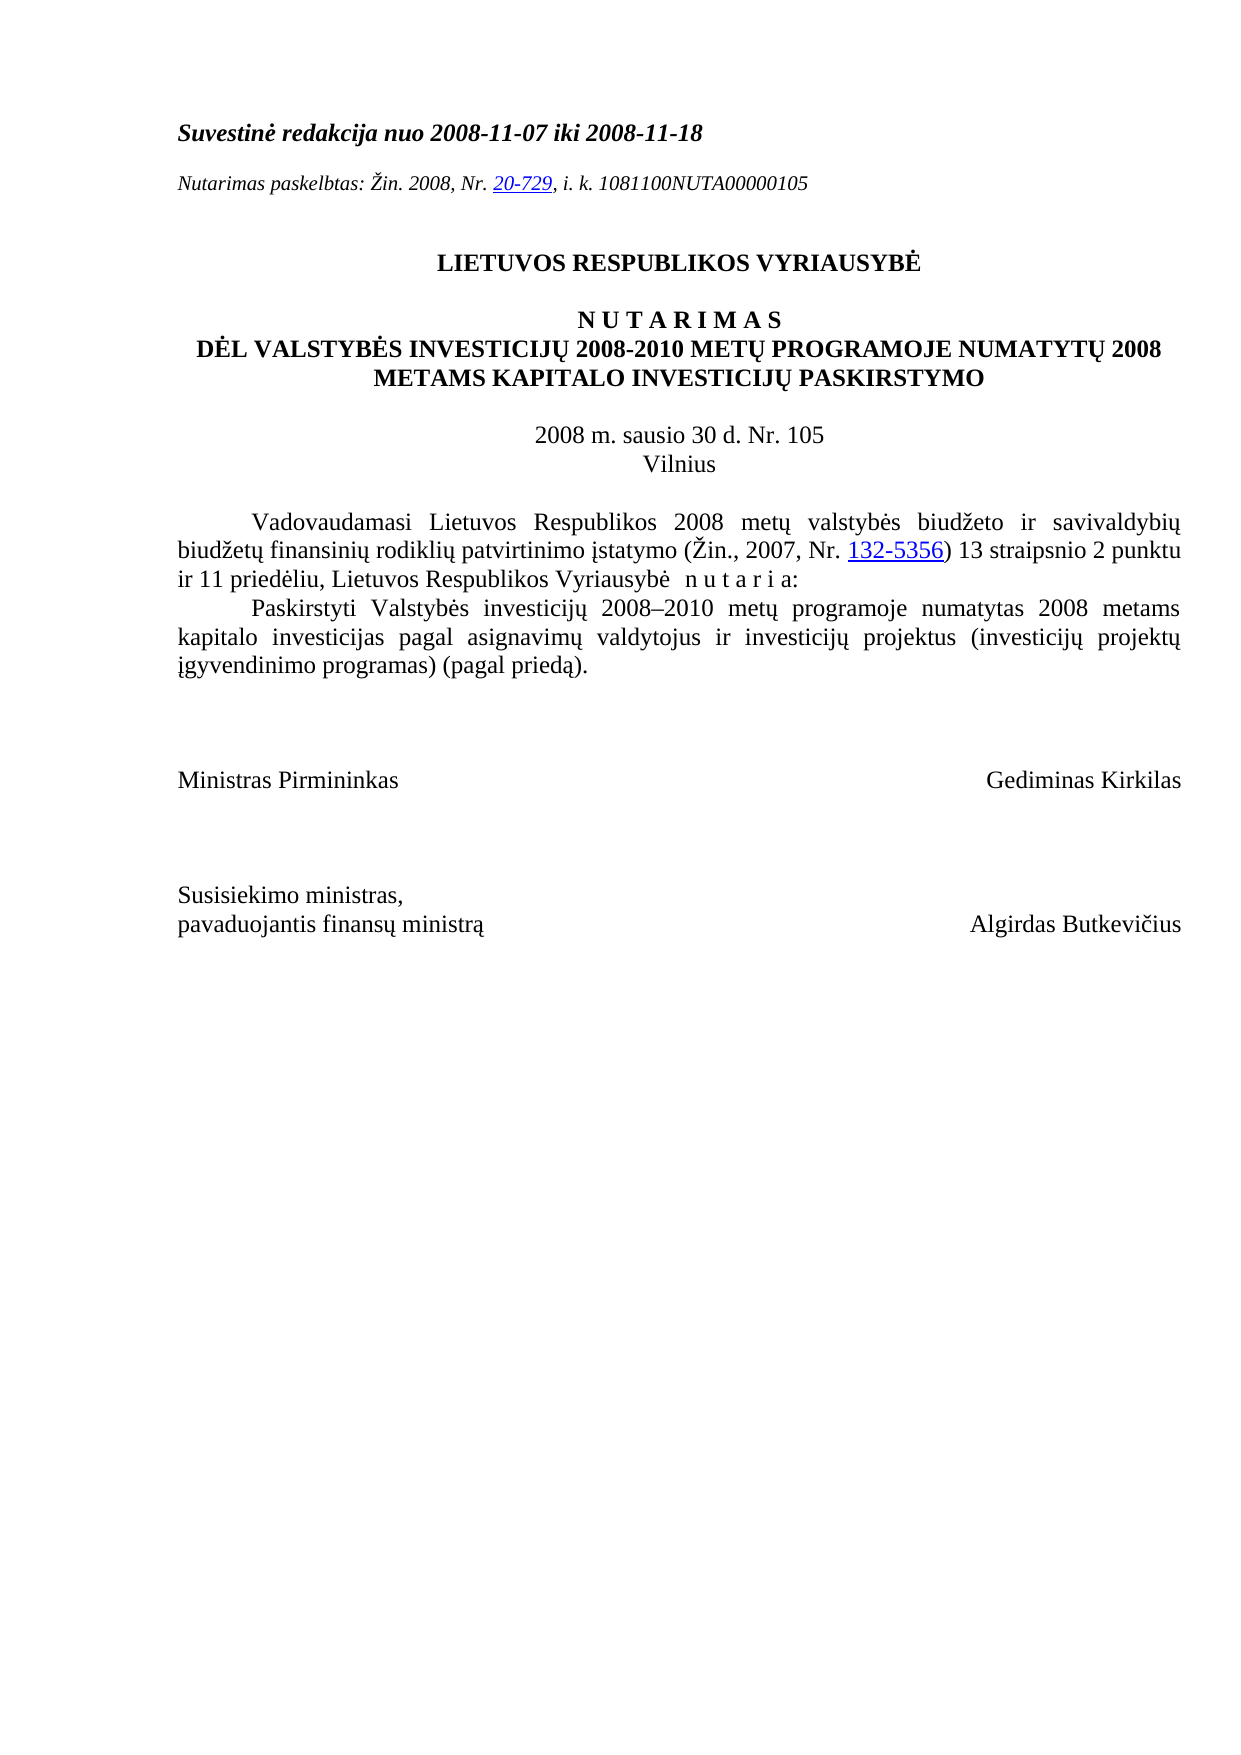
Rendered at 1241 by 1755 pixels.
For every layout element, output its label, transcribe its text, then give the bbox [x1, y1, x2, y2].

text Suvestinė redakcija nuo 2008-11-07 iki 2008-11-18 [177, 118, 1181, 147]
text Nutarimas paskelbtas: Žin. 2008, Nr. 20-729, i. k. 1081100NUTA00000105 [177, 171, 1181, 195]
text Paskirstyti Valstybės investicijų 2008–2010 metų programoje numatytas 2008 metams kapitalo investicijas pagal asignavimų valdytojus ir investicijų projektus (investicijų projektų įgyvendinimo programas) (pagal priedą). [177, 593, 1181, 679]
text pavaduojantis finansų ministrą Algirdas Butkevičius [177, 909, 1181, 938]
text Susisiekimo ministras, [177, 880, 1181, 909]
text DĖL VALSTYBĖS INVESTICIJŲ 2008-2010 METŲ PROGRAMOJE NUMATYTŲ 2008 METAMS KAPITALO INVESTICIJŲ PASKIRSTYMO [177, 334, 1181, 392]
text 2008 m. sausio 30 d. Nr. 105 [177, 420, 1181, 449]
text N U T A R I M A S [177, 305, 1181, 334]
text Vilnius [177, 449, 1181, 478]
text Vadovaudamasi Lietuvos Respublikos 2008 metų valstybės biudžeto ir savivaldybių biudžetų finansinių rodiklių patvirtinimo įstatymo (Žin., 2007, Nr. 132-5356) 13 straipsnio 2 punktu ir 11 priedėliu, Lietuvos Respublikos Vyriausybė nutaria: [177, 507, 1181, 593]
text LIETUVOS RESPUBLIKOS VYRIAUSYBĖ [177, 248, 1181, 277]
text Ministras Pirmininkas Gediminas Kirkilas [177, 765, 1181, 794]
